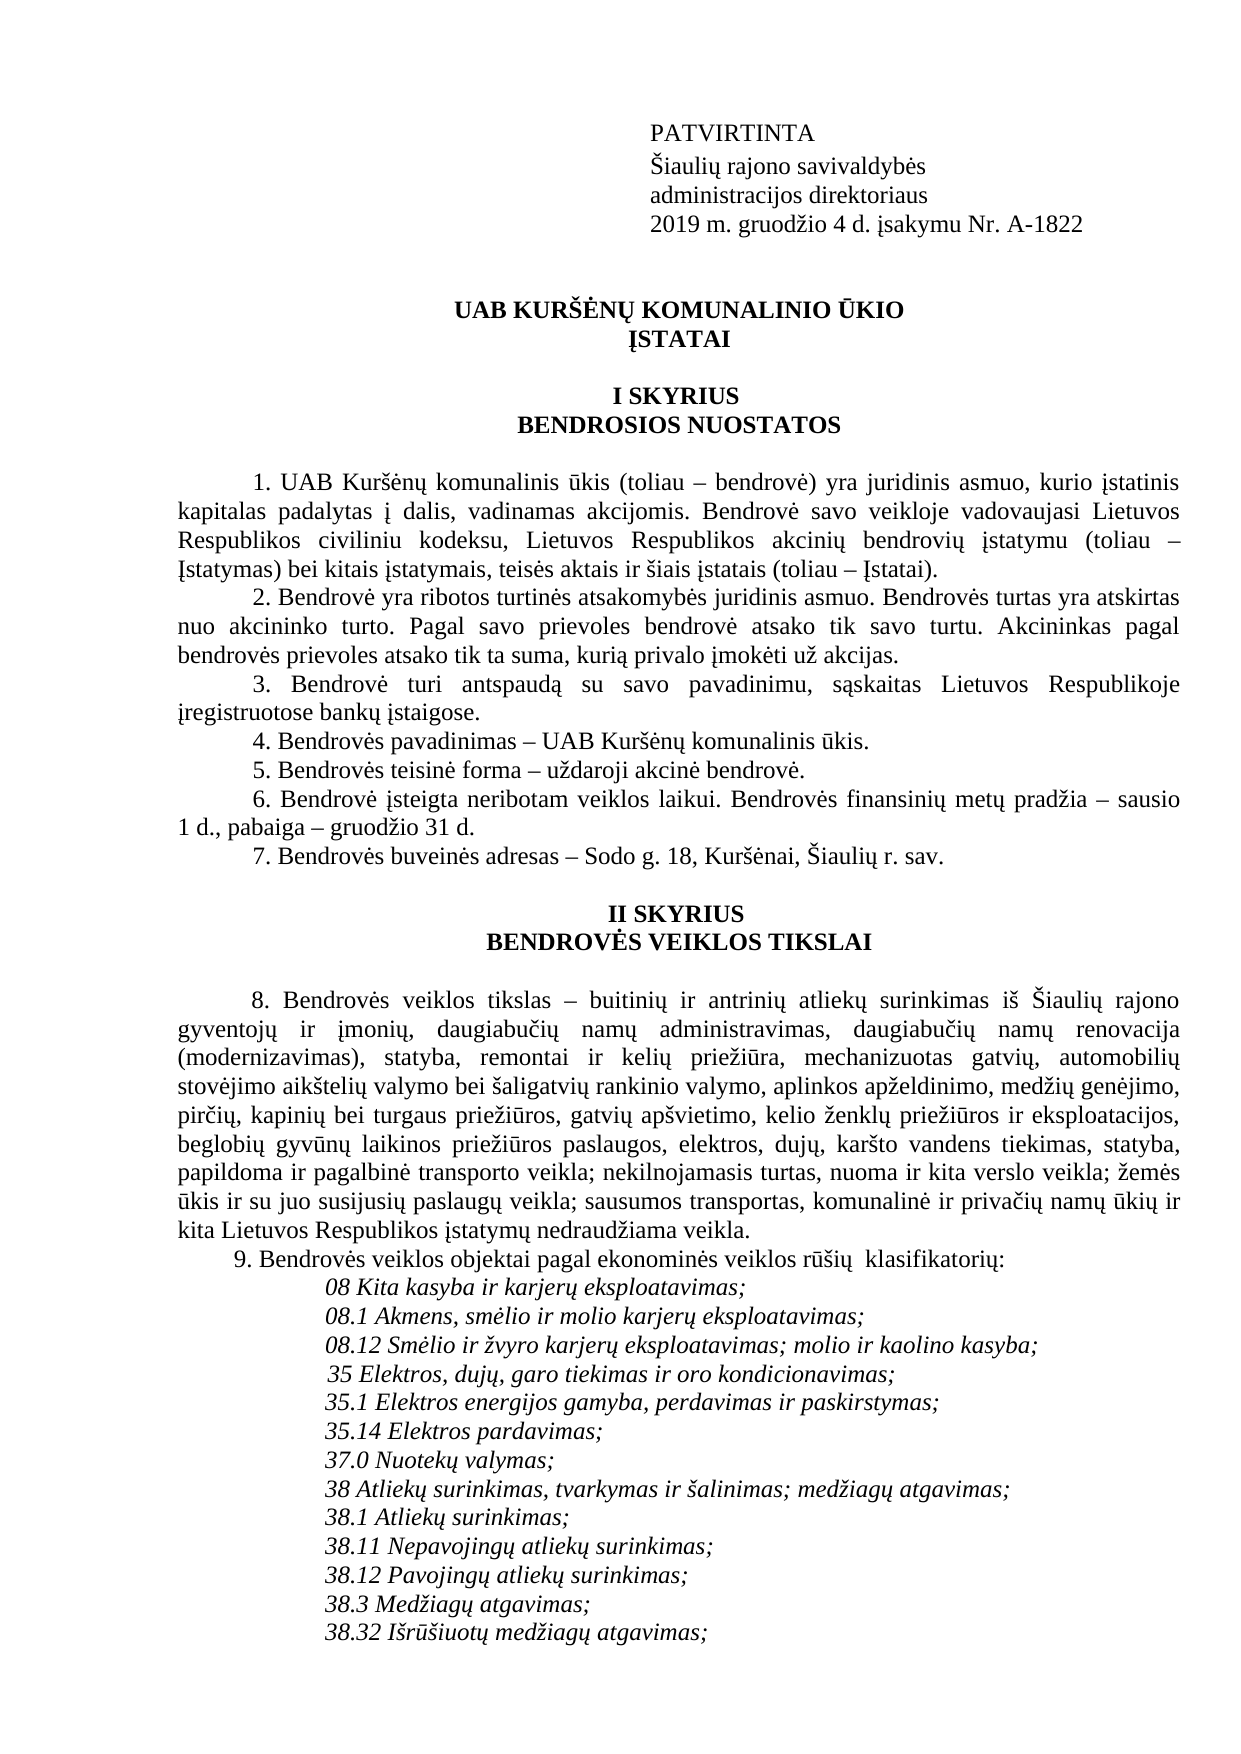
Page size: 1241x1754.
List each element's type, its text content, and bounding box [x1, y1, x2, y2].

text 5. Bendrovės teisinė forma – uždaroji akcinė bendrovė. [177, 755, 1181, 784]
text BENDROSIOS NUOSTATOS [177, 410, 1181, 439]
text ĮSTATAI [177, 324, 1181, 352]
text 08.1 Akmens, smėlio ir molio karjerų eksploatavimas; [177, 1301, 1181, 1330]
text 38 Atliekų surinkimas, tvarkymas ir šalinimas; medžiagų atgavimas; [177, 1474, 1181, 1502]
text 3. Bendrovė turi antspaudą su savo pavadinimu, sąskaitas Lietuvos Respublikoje įregistruotose bankų įstaigose. [177, 669, 1181, 726]
text 2. Bendrovė yra ribotos turtinės atsakomybės juridinis asmuo. Bendrovės turtas yra atskirtas nuo akcininko turto. Pagal savo prievoles bendrovė atsako tik savo turtu. Akcininkas pagal bendrovės prievoles atsako tik ta suma, kurią privalo įmokėti už akcijas. [177, 582, 1181, 669]
text BENDROVĖS VEIKLOS TIKSLAI [177, 927, 1181, 956]
text 37.0 Nuotekų valymas; [177, 1445, 1181, 1474]
text 08 Kita kasyba ir karjerų eksploatavimas; [177, 1272, 1181, 1301]
text 7. Bendrovės buveinės adresas – Sodo g. 18, Kuršėnai, Šiaulių r. sav. [177, 841, 1181, 870]
text 35.1 Elektros energijos gamyba, perdavimas ir paskirstymas; [177, 1387, 1181, 1416]
text 35.14 Elektros pardavimas; [177, 1416, 1181, 1445]
text Šiaulių rajono savivaldybės [650, 151, 1181, 180]
text 35 Elektros, dujų, garo tiekimas ir oro kondicionavimas; [177, 1359, 1181, 1387]
text UAB KURŠĖNŲ KOMUNALINIO ŪKIO [177, 295, 1181, 324]
text 1. UAB Kuršėnų komunalinis ūkis (toliau – bendrovė) yra juridinis asmuo, kurio įstatinis kapitalas padalytas į dalis, vadinamas akcijomis. Bendrovė savo veikloje vadovaujasi Lietuvos Respublikos civiliniu kodeksu, Lietuvos Respublikos akcinių bendrovių įstatymu (toliau – Įstatymas) bei kitais įstatymais, teisės aktais ir šiais įstatais (toliau – Įstatai). [177, 467, 1181, 582]
text 6. Bendrovė įsteigta neribotam veiklos laikui. Bendrovės finansinių metų pradžia – sausio 1 d., pabaiga – gruodžio 31 d. [177, 784, 1181, 841]
text PATVIRTINTA [650, 118, 1181, 147]
text 8. Bendrovės veiklos tikslas – buitinių ir antrinių atliekų surinkimas iš Šiaulių rajono gyventojų ir įmonių, daugiabučių namų administravimas, daugiabučių namų renovacija (modernizavimas), statyba, remontai ir kelių priežiūra, mechanizuotas gatvių, automobilių stovėjimo aikštelių valymo bei šaligatvių rankinio valymo, aplinkos apželdinimo, medžių genėjimo, pirčių, kapinių bei turgaus priežiūros, gatvių apšvietimo, kelio ženklų priežiūros ir eksploatacijos, beglobių gyvūnų laikinos priežiūros paslaugos, elektros, dujų, karšto vandens tiekimas, statyba, papildoma ir pagalbinė transporto veikla; nekilnojamasis turtas, nuoma ir kita verslo veikla; žemės ūkis ir su juo susijusių paslaugų veikla; sausumos transportas, komunalinė ir privačių namų ūkių ir kita Lietuvos Respublikos įstatymų nedraudžiama veikla. [177, 985, 1181, 1244]
text administracijos direktoriaus [650, 180, 1181, 209]
text 08.12 Smėlio ir žvyro karjerų eksploatavimas; molio ir kaolino kasyba; [177, 1330, 1181, 1359]
text 38.12 Pavojingų atliekų surinkimas; [177, 1560, 1181, 1589]
text 38.1 Atliekų surinkimas; [177, 1502, 1181, 1531]
text 2019 m. gruodžio 4 d. įsakymu Nr. A-1822 [650, 209, 1181, 237]
text II SKYRIUS [177, 899, 1181, 927]
text I SKYRIUS [177, 381, 1181, 410]
text 9. Bendrovės veiklos objektai pagal ekonominės veiklos rūšių klasifikatorių: [177, 1244, 1181, 1272]
text 4. Bendrovės pavadinimas – UAB Kuršėnų komunalinis ūkis. [177, 726, 1181, 755]
text 38.32 Išrūšiuotų medžiagų atgavimas; [177, 1617, 1181, 1646]
text 38.3 Medžiagų atgavimas; [177, 1589, 1181, 1617]
text 38.11 Nepavojingų atliekų surinkimas; [177, 1531, 1181, 1560]
